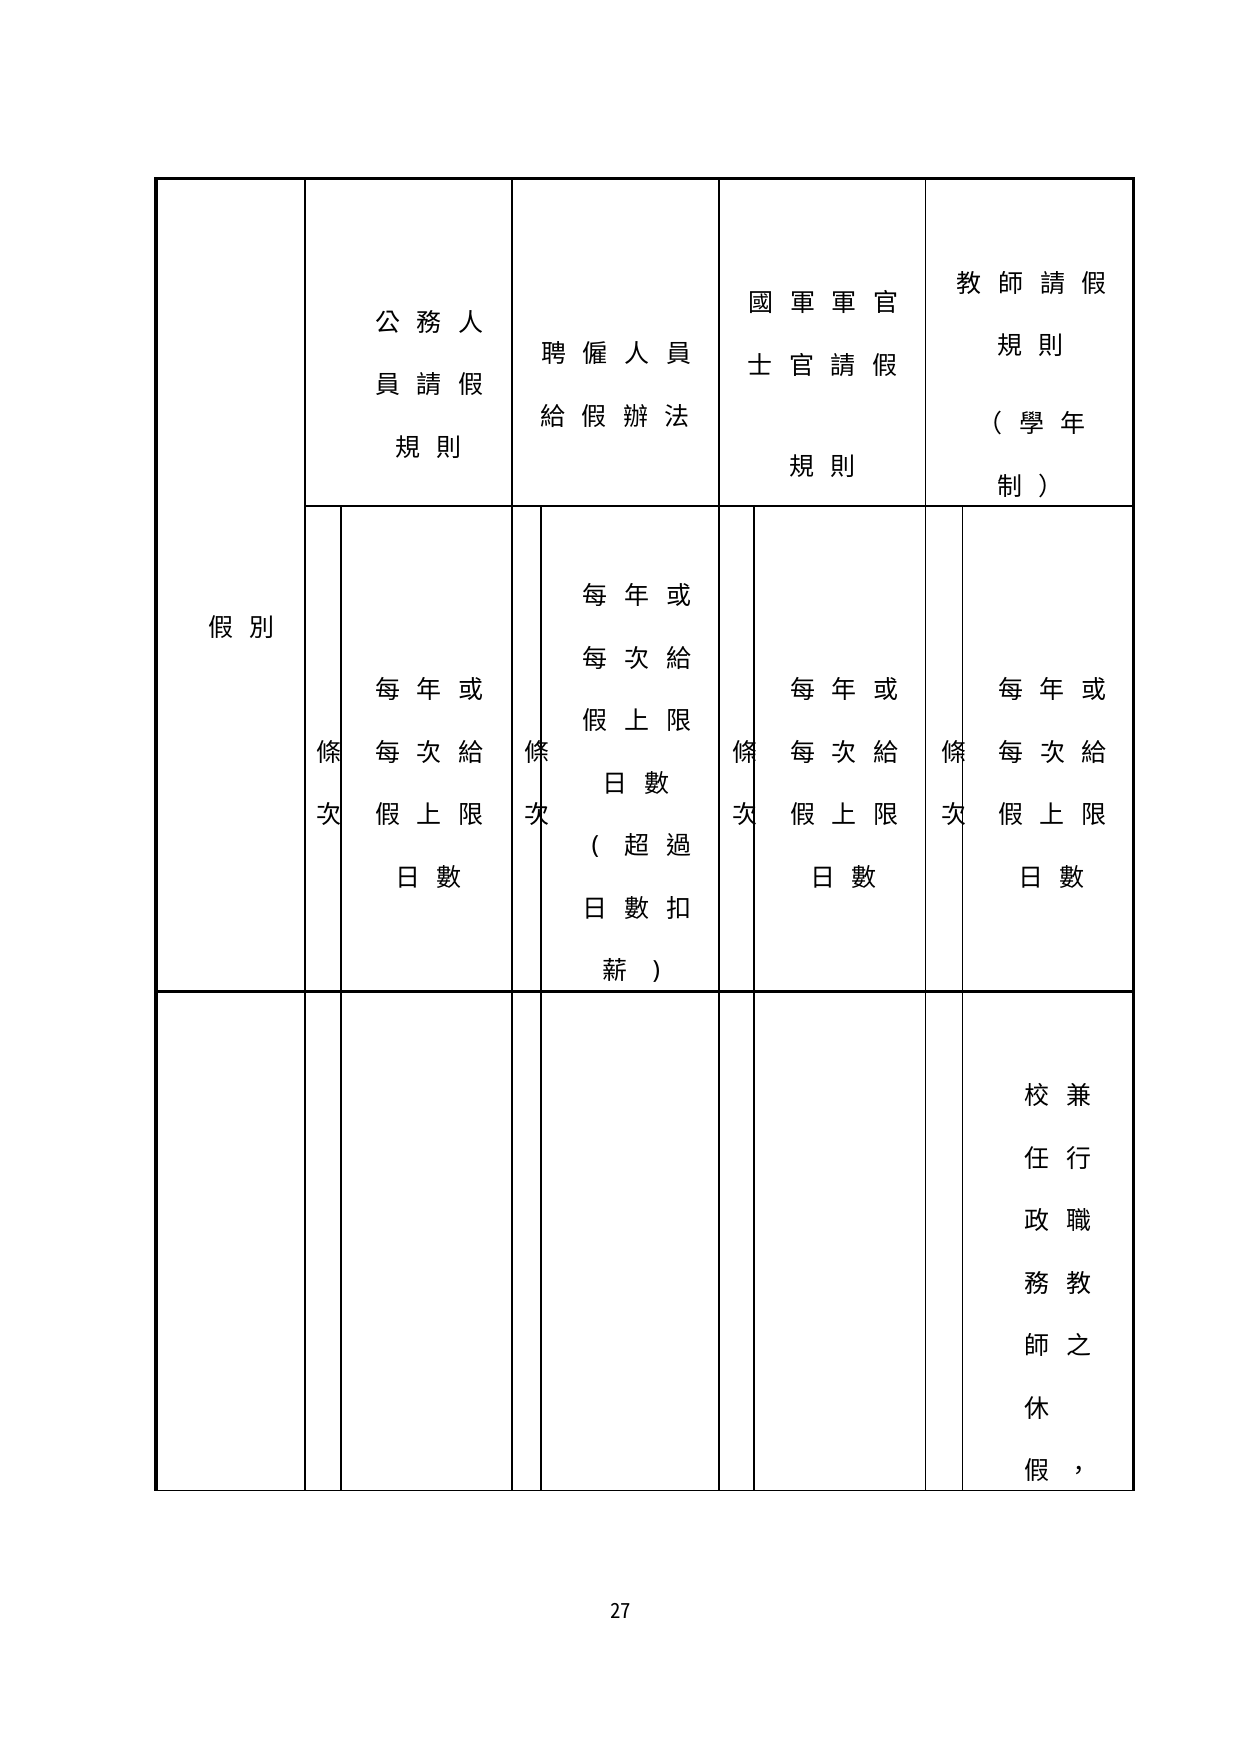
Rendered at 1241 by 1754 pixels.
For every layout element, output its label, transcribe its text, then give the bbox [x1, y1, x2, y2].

table_header 假別 [158, 180, 304, 990]
table_header 公務人員請假規則 [306, 180, 511, 505]
table_cell 條次 [306, 507, 340, 990]
table_cell 每年或每次給假上限日數 [963, 507, 1132, 990]
table_cell [755, 993, 925, 1490]
table_cell 條次 [926, 507, 962, 990]
table_cell [513, 993, 540, 1490]
table_cell 每年或每次給假上限日數 [755, 507, 925, 990]
table_cell [720, 993, 753, 1490]
table_cell [306, 993, 340, 1490]
table_cell [158, 993, 304, 1490]
table_header 國軍軍官士官請假 規則 [720, 180, 925, 505]
table_cell 每年或每次給假上限日數 (超過日數扣薪) [542, 507, 718, 990]
table_header 教師請假規則 （學年制） [926, 180, 1132, 505]
table_cell 每年或每次給假上限日數 [342, 507, 511, 990]
table_cell [542, 993, 718, 1490]
table_cell [926, 993, 962, 1490]
table_cell 條次 [720, 507, 753, 990]
table_header 聘僱人員給假辦法 [513, 180, 718, 505]
table_cell 條次 [513, 507, 540, 990]
table_cell [342, 993, 511, 1490]
table_cell 校兼任行政職務教師之休假， [963, 993, 1132, 1490]
